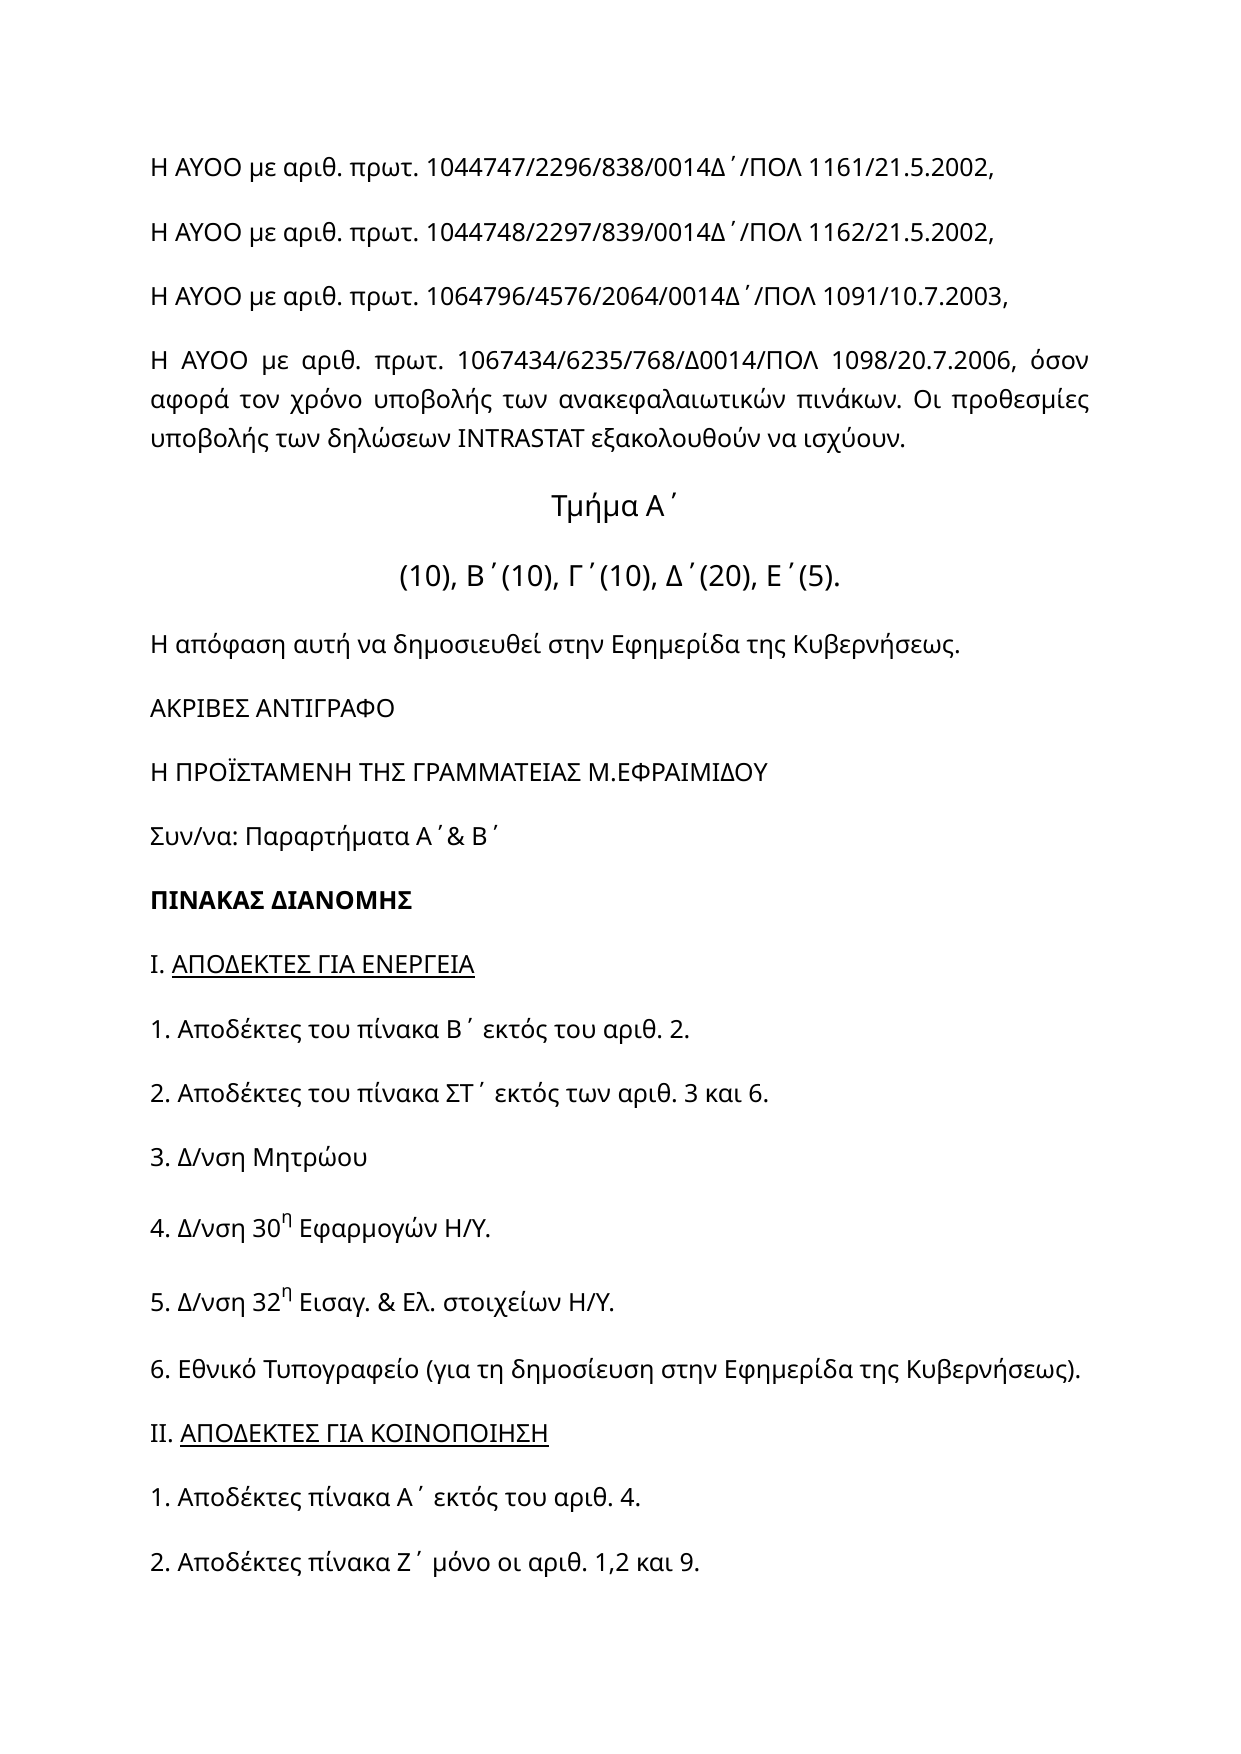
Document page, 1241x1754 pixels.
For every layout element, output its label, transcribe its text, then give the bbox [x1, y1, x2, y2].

text 3. Δ/νση Μητρώου [150, 1139, 1090, 1174]
text Η ΑΥΟΟ με αριθ. πρωτ. 1044747/2296/838/0014Δ΄/ΠΟΛ 1161/21.5.2002, [150, 150, 1090, 184]
text Συν/να: Παραρτήματα Α΄& Β΄ [150, 819, 1090, 853]
subtitle Τμήμα Α΄ [150, 485, 1090, 525]
text Η ΑΥΟΟ με αριθ. πρωτ. 1044748/2297/839/0014Δ΄/ΠΟΛ 1162/21.5.2002, [150, 214, 1090, 248]
text 2. Αποδέκτες του πίνακα ΣΤ΄ εκτός των αριθ. 3 και 6. [150, 1075, 1090, 1109]
text 1. Αποδέκτες του πίνακα Β΄ εκτός του αριθ. 2. [150, 1011, 1090, 1045]
text ΠΙΝΑΚΑΣ ΔΙΑΝΟΜΗΣ [150, 883, 1090, 917]
subtitle (10), Β΄(10), Γ΄(10), Δ΄(20), Ε΄(5). [150, 556, 1090, 595]
text 4. Δ/νση 30η Εφαρμογών Η/Υ. [150, 1204, 1090, 1246]
text 2. Αποδέκτες πίνακα Ζ΄ μόνο οι αριθ. 1,2 και 9. [150, 1544, 1090, 1578]
text ΑΚΡΙΒΕΣ ΑΝΤΙΓΡΑΦΟ [150, 690, 1090, 724]
text 5. Δ/νση 32η Εισαγ. & Ελ. στοιχείων Η/Υ. [150, 1278, 1090, 1320]
text ΙΙ. ΑΠΟΔΕΚΤΕΣ ΓΙΑ ΚΟΙΝΟΠΟΙΗΣΗ [150, 1416, 1090, 1450]
text Η απόφαση αυτή να δημοσιευθεί στην Εφημερίδα της Κυβερνήσεως. [150, 626, 1090, 660]
text Η ΑΥΟΟ με αριθ. πρωτ. 1067434/6235/768/Δ0014/ΠΟΛ 1098/20.7.2006, όσον αφορά τον χρόνο υποβολής των ανακεφαλαιωτικών πινάκων. Οι προθεσμίες υποβολής των δηλώσεων INTRASTAT εξακολουθούν να ισχύουν. [150, 342, 1090, 455]
text Ι. ΑΠΟΔΕΚΤΕΣ ΓΙΑ ΕΝΕΡΓΕΙΑ [150, 947, 1090, 981]
text 6. Εθνικό Τυπογραφείο (για τη δημοσίευση στην Εφημερίδα της Κυβερνήσεως). [150, 1352, 1090, 1386]
text Η ΑΥΟΟ με αριθ. πρωτ. 1064796/4576/2064/0014Δ΄/ΠΟΛ 1091/10.7.2003, [150, 278, 1090, 312]
text H ΠΡΟΪΣΤΑΜΕΝΗ ΤΗΣ ΓΡΑΜΜΑΤΕΙΑΣ Μ.ΕΦΡΑΙΜΙΔΟΥ [150, 754, 1090, 789]
text 1. Αποδέκτες πίνακα Α΄ εκτός του αριθ. 4. [150, 1480, 1090, 1514]
